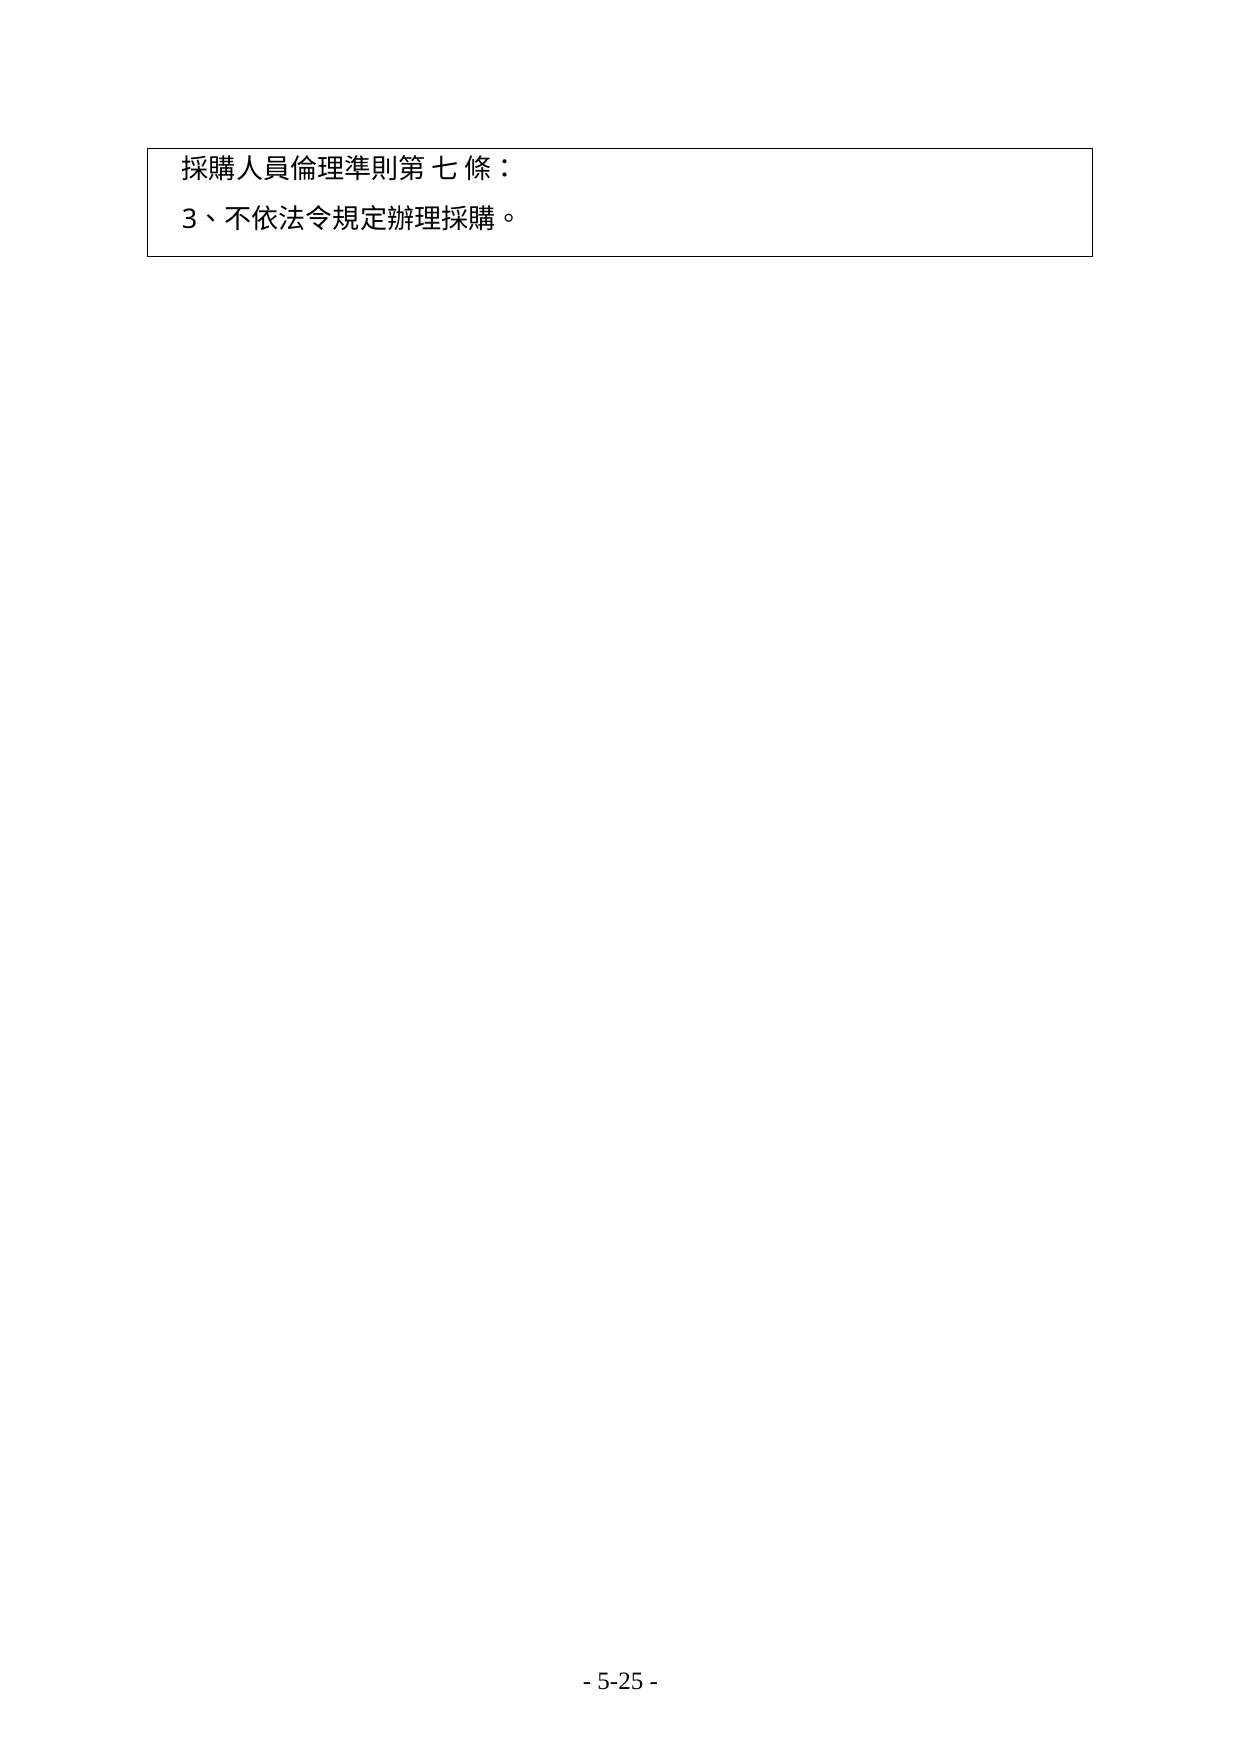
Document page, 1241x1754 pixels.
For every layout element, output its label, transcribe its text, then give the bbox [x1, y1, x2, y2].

table_cell 採購人員倫理準則第 七 條： 3、不依法令規定辦理採購。 [148, 149, 1092, 256]
